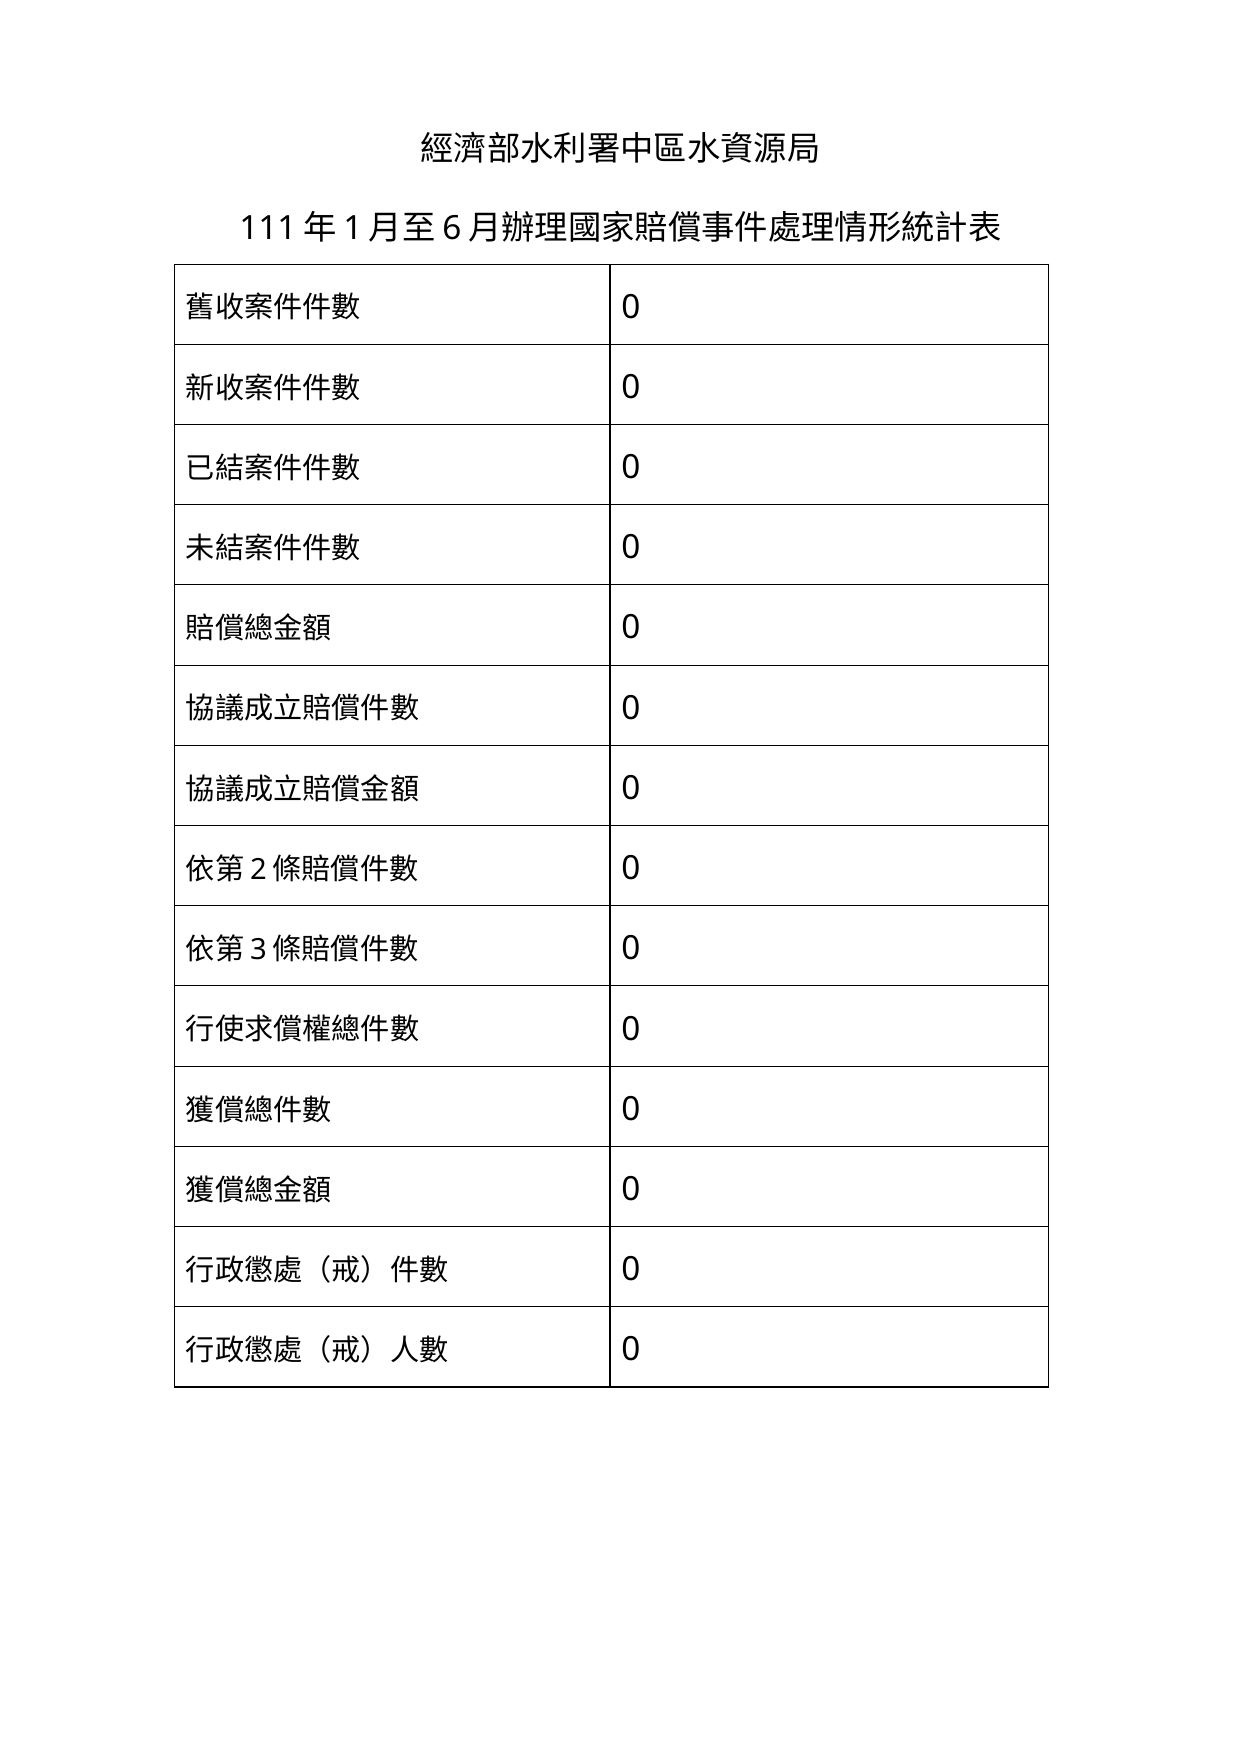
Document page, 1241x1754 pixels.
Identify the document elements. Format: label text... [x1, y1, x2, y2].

table_cell 協議成立賠償件數 [175, 666, 609, 745]
table_header 舊收案件件數 [175, 265, 609, 344]
table_cell 新收案件件數 [175, 345, 609, 424]
table_cell 0 [611, 1307, 1048, 1386]
table_cell 0 [611, 906, 1048, 985]
table_cell 已結案件件數 [175, 425, 609, 504]
table_cell 未結案件件數 [175, 505, 609, 584]
table_cell 0 [611, 505, 1048, 584]
table_cell 依第3條賠償件數 [175, 906, 609, 985]
text 經濟部水利署中區水資源局 [187, 105, 1053, 184]
table_cell 0 [611, 826, 1048, 905]
table_cell 獲償總金額 [175, 1147, 609, 1226]
table_cell 賠償總金額 [175, 585, 609, 664]
table_cell 0 [611, 666, 1048, 745]
table_cell 0 [611, 1227, 1048, 1306]
table_cell 獲償總件數 [175, 1067, 609, 1146]
table_cell 0 [611, 425, 1048, 504]
table_header 0 [611, 265, 1048, 344]
text 111年1月至6月辦理國家賠償事件處理情形統計表 [187, 184, 1053, 263]
table_cell 0 [611, 585, 1048, 664]
table_cell 0 [611, 1147, 1048, 1226]
table_cell 0 [611, 1067, 1048, 1146]
table_cell 行使求償權總件數 [175, 986, 609, 1066]
table_cell 0 [611, 345, 1048, 424]
table_cell 協議成立賠償金額 [175, 746, 609, 825]
table_cell 0 [611, 746, 1048, 825]
table_cell 0 [611, 986, 1048, 1066]
table_cell 行政懲處（戒）人數 [175, 1307, 609, 1386]
table_cell 依第2條賠償件數 [175, 826, 609, 905]
table_cell 行政懲處（戒）件數 [175, 1227, 609, 1306]
